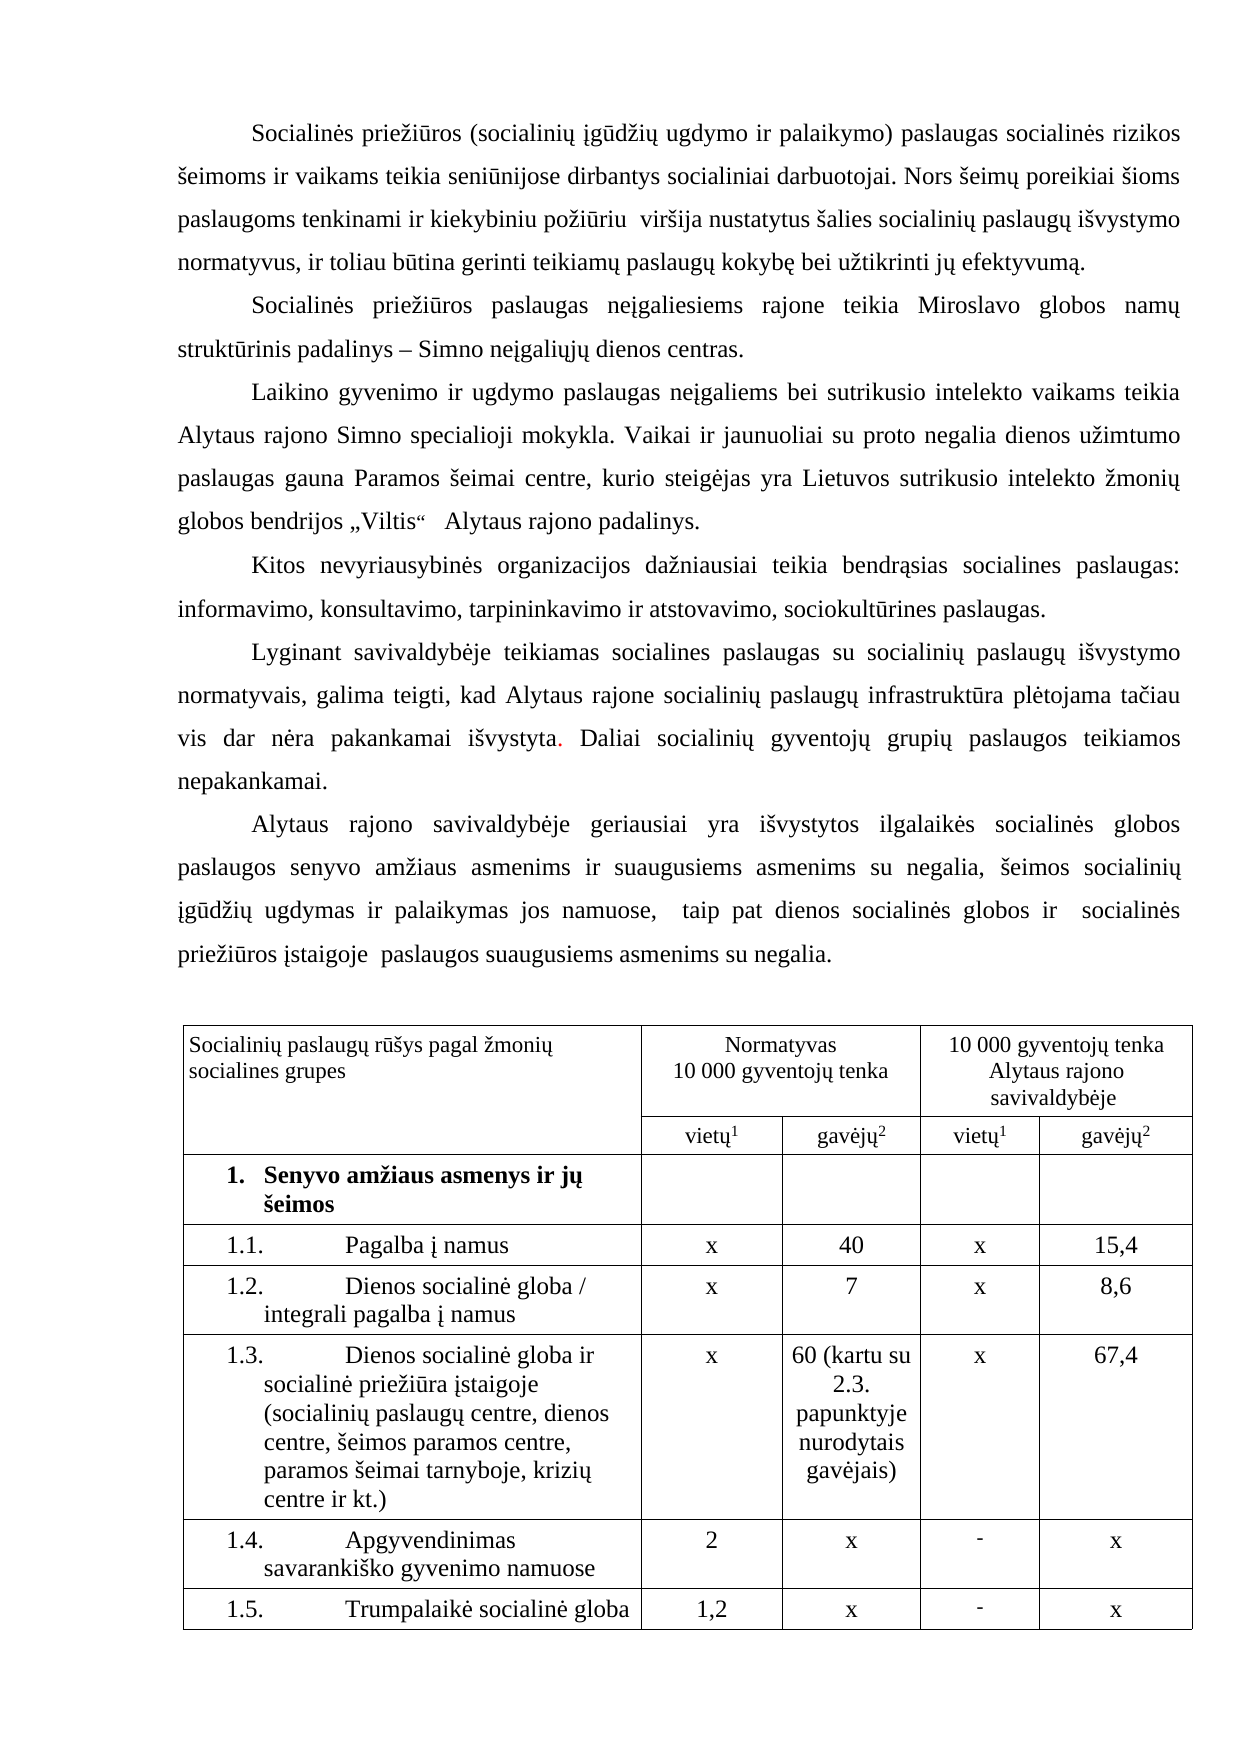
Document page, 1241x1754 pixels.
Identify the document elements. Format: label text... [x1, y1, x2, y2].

table_cell gavėjų2 [783, 1117, 920, 1154]
table_cell 1.1. Pagalba į namus [184, 1225, 641, 1264]
table_cell x [921, 1225, 1039, 1264]
table_cell [783, 1155, 920, 1224]
table_cell 1.3. Dienos socialinė globa ir socialinė priežiūra įstaigoje (socialinių paslaugų centre, dienos centre, šeimos paramos centre, paramos šeimai tarnyboje, krizių centre ir kt.) [184, 1335, 641, 1518]
table_cell vietų1 [921, 1117, 1039, 1154]
table_cell x [783, 1520, 920, 1588]
table_cell 7 [783, 1266, 920, 1334]
table_cell [1040, 1155, 1192, 1224]
table_cell x [921, 1335, 1039, 1518]
table_cell - [921, 1520, 1039, 1588]
table_cell 1,2 [642, 1589, 782, 1629]
table_cell x [642, 1225, 782, 1264]
table_cell 15,4 [1040, 1225, 1192, 1264]
table_cell - [921, 1589, 1039, 1629]
table_cell vietų1 [642, 1117, 782, 1154]
table_cell x [1040, 1589, 1192, 1629]
text Socialinės priežiūros paslaugas neįgaliesiems rajone teikia Miroslavo globos namų struktūrinis padalinys – Simno neįgaliųjų dienos centras. [177, 291, 1181, 362]
table_cell gavėjų2 [1040, 1117, 1192, 1154]
text Lyginant savivaldybėje teikiamas socialines paslaugas su socialinių paslaugų išvystymo normatyvais, galima teigti, kad Alytaus rajone socialinių paslaugų infrastruktūra plėtojama tačiau vis dar nėra pakankamai išvystyta. Daliai socialinių gyventojų grupių paslaugos teikiamos nepakankamai. [177, 637, 1181, 795]
table_cell x [921, 1266, 1039, 1334]
table_cell x [642, 1335, 782, 1518]
table_cell 2 [642, 1520, 782, 1588]
table_header Normatyvas 10 000 gyventojų tenka [642, 1026, 920, 1116]
table_cell [642, 1155, 782, 1224]
table_cell 40 [783, 1225, 920, 1264]
text Alytaus rajono savivaldybėje geriausiai yra išvystytos ilgalaikės socialinės globos paslaugos senyvo amžiaus asmenims ir suaugusiems asmenims su negalia, šeimos socialinių įgūdžių ugdymas ir palaikymas jos namuose, taip pat dienos socialinės globos ir socialinės priežiūros įstaigoje paslaugos suaugusiems asmenims su negalia. [177, 809, 1181, 967]
table_cell x [783, 1589, 920, 1629]
table_cell x [1040, 1520, 1192, 1588]
table_header Socialinių paslaugų rūšys pagal žmonių socialines grupes [184, 1026, 641, 1154]
table_cell 60 (kartu su 2.3. papunktyje nurodytais gavėjais) [783, 1335, 920, 1518]
table_cell x [642, 1266, 782, 1334]
table_header 10 000 gyventojų tenka Alytaus rajono savivaldybėje [921, 1026, 1192, 1116]
table_cell 1.5. Trumpalaikė socialinė globa [184, 1589, 641, 1629]
table_cell 1. Senyvo amžiaus asmenys ir jų šeimos [184, 1155, 641, 1224]
text Kitos nevyriausybinės organizacijos dažniausiai teikia bendrąsias socialines paslaugas: informavimo, konsultavimo, tarpininkavimo ir atstovavimo, sociokultūrines paslaugas. [177, 551, 1181, 622]
table_cell 1.2. Dienos socialinė globa / integrali pagalba į namus [184, 1266, 641, 1334]
table_cell 67,4 [1040, 1335, 1192, 1518]
table_cell [921, 1155, 1039, 1224]
text Socialinės priežiūros (socialinių įgūdžių ugdymo ir palaikymo) paslaugas socialinės rizikos šeimoms ir vaikams teikia seniūnijose dirbantys socialiniai darbuotojai. Nors šeimų poreikiai šioms paslaugoms tenkinami ir kiekybiniu požiūriu viršija nustatytus šalies socialinių paslaugų išvystymo normatyvus, ir toliau būtina gerinti teikiamų paslaugų kokybę bei užtikrinti jų efektyvumą. [177, 118, 1181, 276]
text Laikino gyvenimo ir ugdymo paslaugas neįgaliems bei sutrikusio intelekto vaikams teikia Alytaus rajono Simno specialioji mokykla. Vaikai ir jaunuoliai su proto negalia dienos užimtumo paslaugas gauna Paramos šeimai centre, kurio steigėjas yra Lietuvos sutrikusio intelekto žmonių globos bendrijos „Viltis“ Alytaus rajono padalinys. [177, 377, 1181, 536]
table_cell 8,6 [1040, 1266, 1192, 1334]
table_cell 1.4. Apgyvendinimas savarankiško gyvenimo namuose [184, 1520, 641, 1588]
